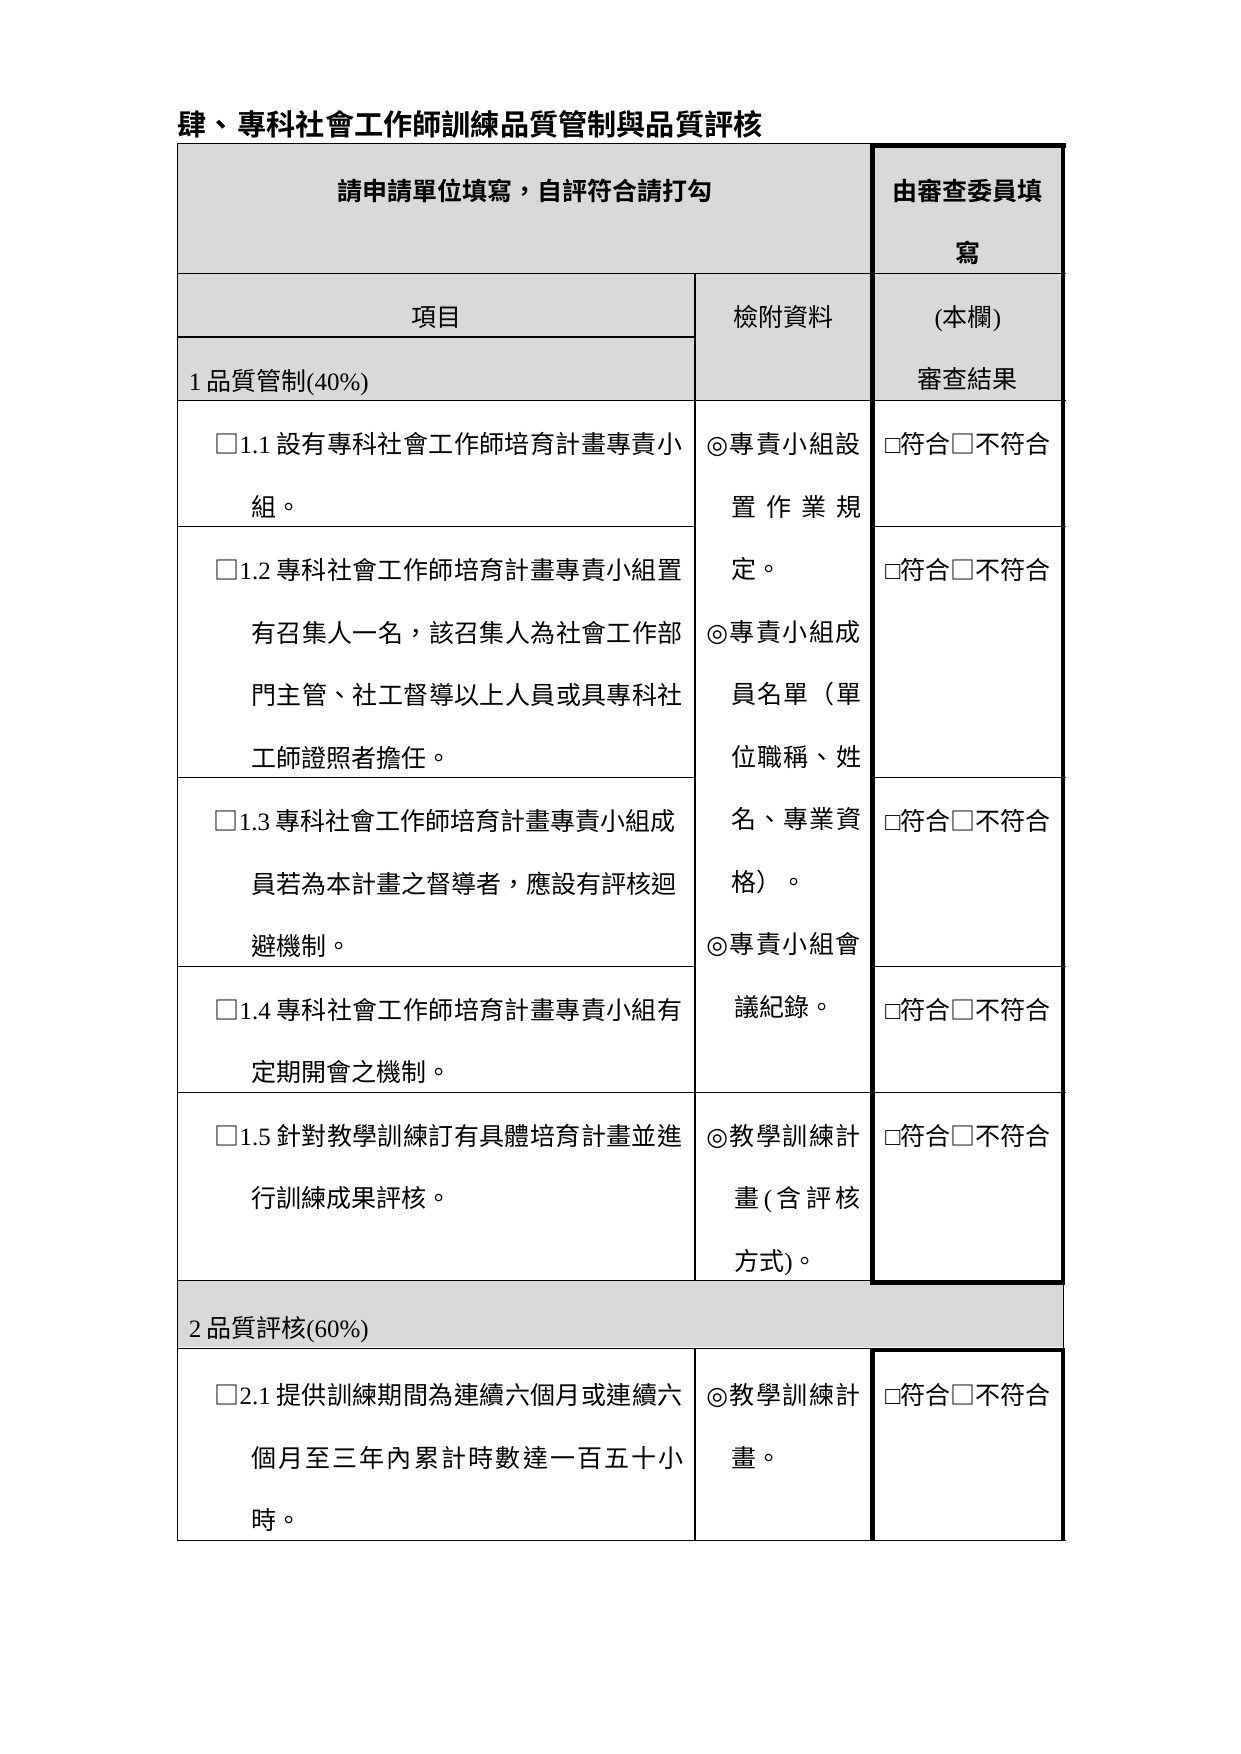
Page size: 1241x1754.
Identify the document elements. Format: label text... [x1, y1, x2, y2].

table_cell 項目 [178, 274, 694, 336]
table_cell □1.4專科社會工作師培育計畫專責小組有定期開會之機制。 [178, 967, 694, 1092]
table_cell □1.2專科社會工作師培育計畫專責小組置有召集人一名，該召集人為社會工作部門主管、社工督導以上人員或具專科社工師證照者擔任。 [178, 527, 694, 777]
table_cell □符合□不符合 [875, 1093, 1061, 1280]
table_cell □符合□不符合 [875, 401, 1061, 526]
list 專科社會工作師訓練品質管制與品質評核 [177, 102, 1063, 143]
table_cell □1.1設有專科社會工作師培育計畫專責小組。 [178, 401, 694, 526]
table_cell □符合□不符合 [875, 778, 1061, 966]
table_cell □符合□不符合 [875, 1352, 1061, 1539]
table_cell □符合□不符合 [875, 527, 1061, 777]
table_cell 檢附資料 [696, 274, 870, 400]
table_cell (本欄) 審查結果 [875, 274, 1061, 400]
table_cell ◎教學訓練計畫。 [696, 1349, 870, 1539]
table_cell 1品質管制(40%) [178, 338, 694, 400]
table_cell ◎教學訓練計畫(含評核方式)。 [696, 1093, 870, 1280]
table_cell 2品質評核(60%) [178, 1281, 1063, 1347]
table_cell □1.5針對教學訓練訂有具體培育計畫並進行訓練成果評核。 [178, 1093, 694, 1280]
table_cell ◎專責小組設置作業規定。 ◎專責小組成員名單（單位職稱、姓名、專業資格）。 ◎專責小組會議紀錄。 [696, 401, 870, 1092]
table_cell □符合□不符合 [875, 967, 1061, 1092]
table_cell □1.3專科社會工作師培育計畫專責小組成員若為本計畫之督導者，應設有評核迴避機制。 [178, 778, 694, 966]
table_header 由審查委員填寫 [875, 148, 1061, 273]
table_cell □2.1提供訓練期間為連續六個月或連續六個月至三年內累計時數達一百五十小時。 [178, 1349, 694, 1539]
table_header 請申請單位填寫，自評符合請打勾 [178, 144, 870, 273]
